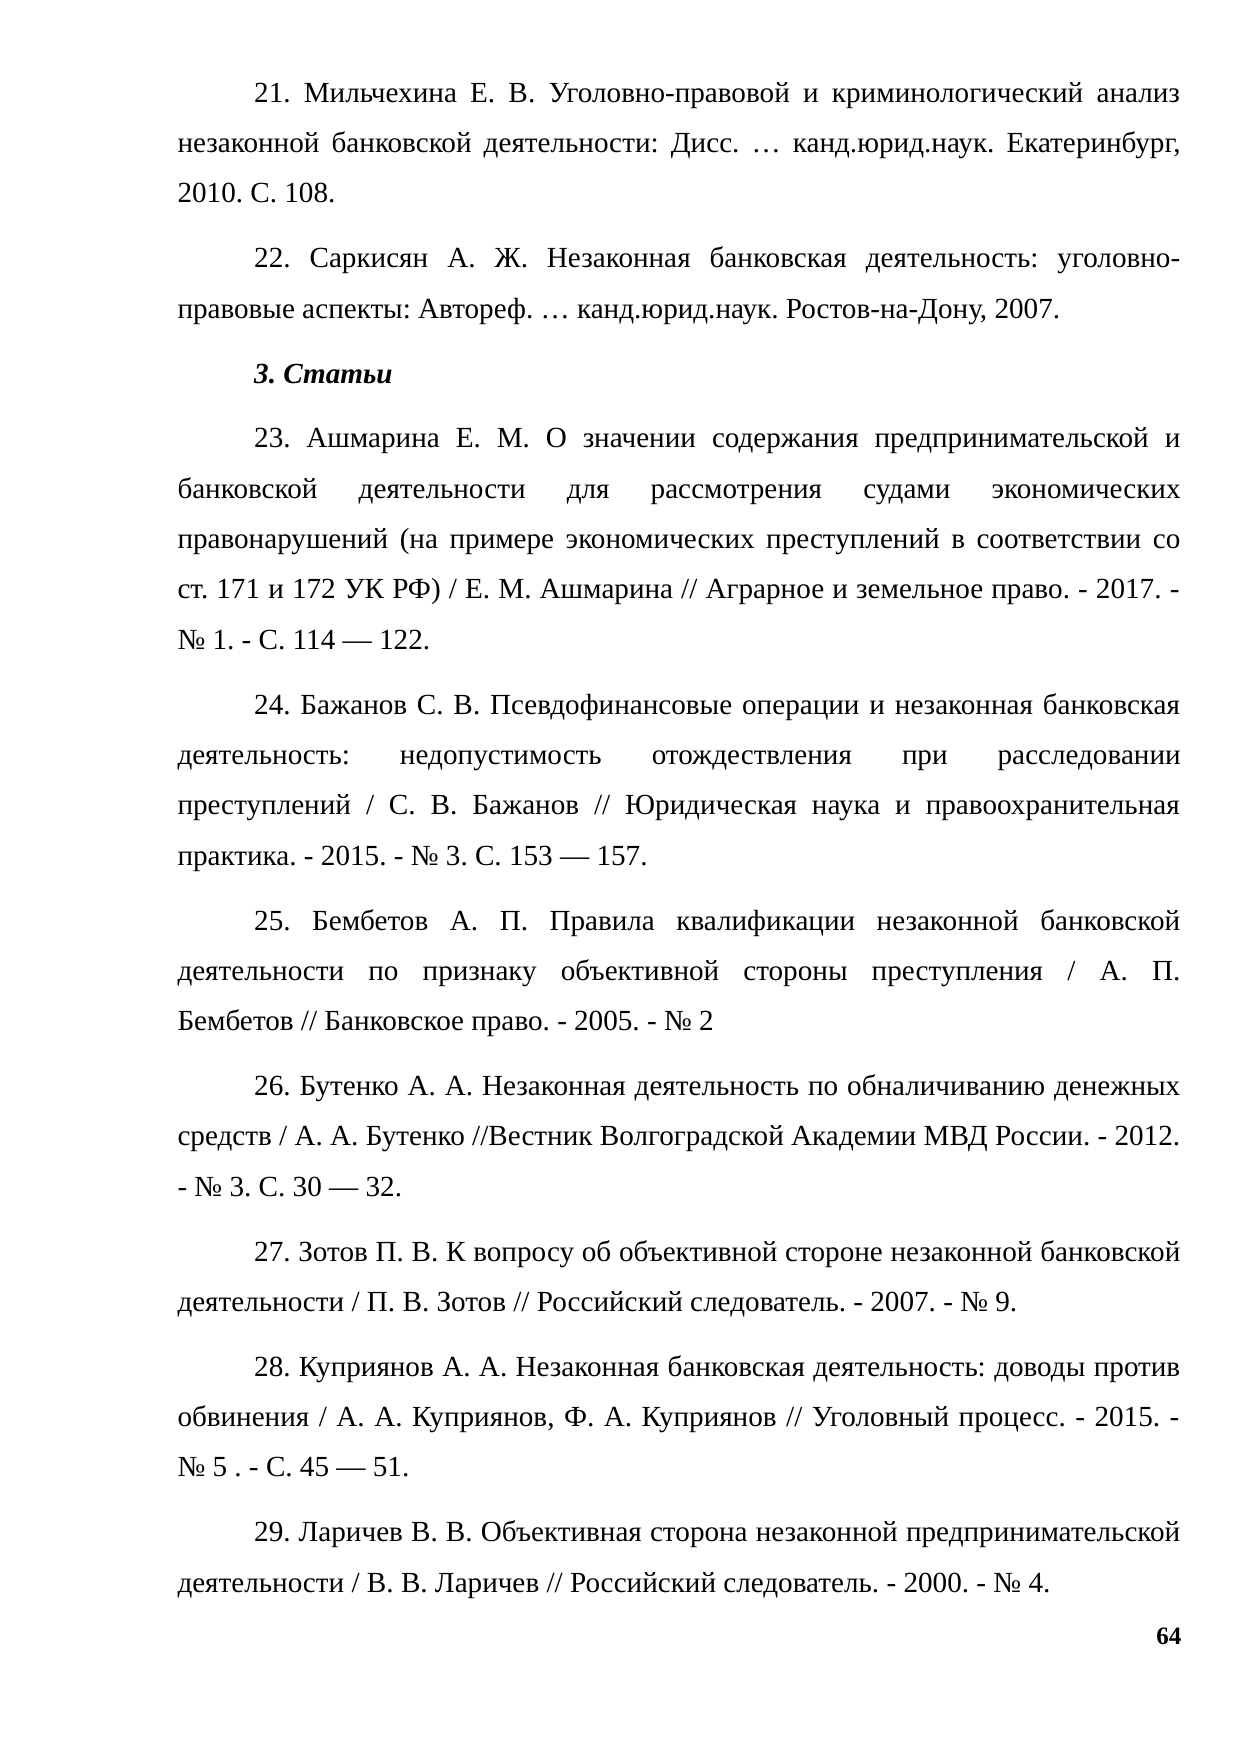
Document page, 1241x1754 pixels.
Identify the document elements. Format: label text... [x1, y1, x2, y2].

text 22. Саркисян А. Ж. Незаконная банковская деятельность: уголовно-правовые аспекты: Автореф. … канд.юрид.наук. Ростов-на-Дону, 2007. [177, 241, 1181, 324]
text 26. Бутенко А. А. Незаконная деятельность по обналичиванию денежных средств / А. А. Бутенко //Вестник Волгоградской Академии МВД России. - 2012. - № 3. С. 30 — 32. [177, 1068, 1181, 1202]
text 23. Ашмарина Е. М. О значении содержания предпринимательской и банковской деятельности для рассмотрения судами экономических правонарушений (на примере экономических преступлений в соответствии со ст. 171 и 172 УК РФ) / Е. М. Ашмарина // Аграрное и земельное право. - 2017. - № 1. - С. 114 — 122. [177, 421, 1181, 655]
text 29. Ларичев В. В. Объективная сторона незаконной предпринимательской деятельности / В. В. Ларичев // Российский следователь. - 2000. - № 4. [177, 1514, 1181, 1598]
text 28. Куприянов А. А. Незаконная банковская деятельность: доводы против обвинения / А. А. Куприянов, Ф. А. Куприянов // Уголовный процесс. - 2015. - № 5 . - С. 45 — 51. [177, 1349, 1181, 1483]
text 3. Статьи [177, 356, 1181, 389]
text 21. Мильчехина Е. В. Уголовно-правовой и криминологический анализ незаконной банковской деятельности: Дисс. … канд.юрид.наук. Екатеринбург, 2010. С. 108. [177, 75, 1181, 209]
text 27. Зотов П. В. К вопросу об объективной стороне незаконной банковской деятельности / П. В. Зотов // Российский следователь. - 2007. - № 9. [177, 1234, 1181, 1317]
text 24. Бажанов С. В. Псевдофинансовые операции и незаконная банковская деятельность: недопустимость отождествления при расследовании преступлений / С. В. Бажанов // Юридическая наука и правоохранительная практика. - 2015. - № 3. С. 153 — 157. [177, 687, 1181, 871]
text 25. Бембетов А. П. Правила квалификации незаконной банковской деятельности по признаку объективной стороны преступления / А. П. Бембетов // Банковское право. - 2005. - № 2 [177, 903, 1181, 1037]
